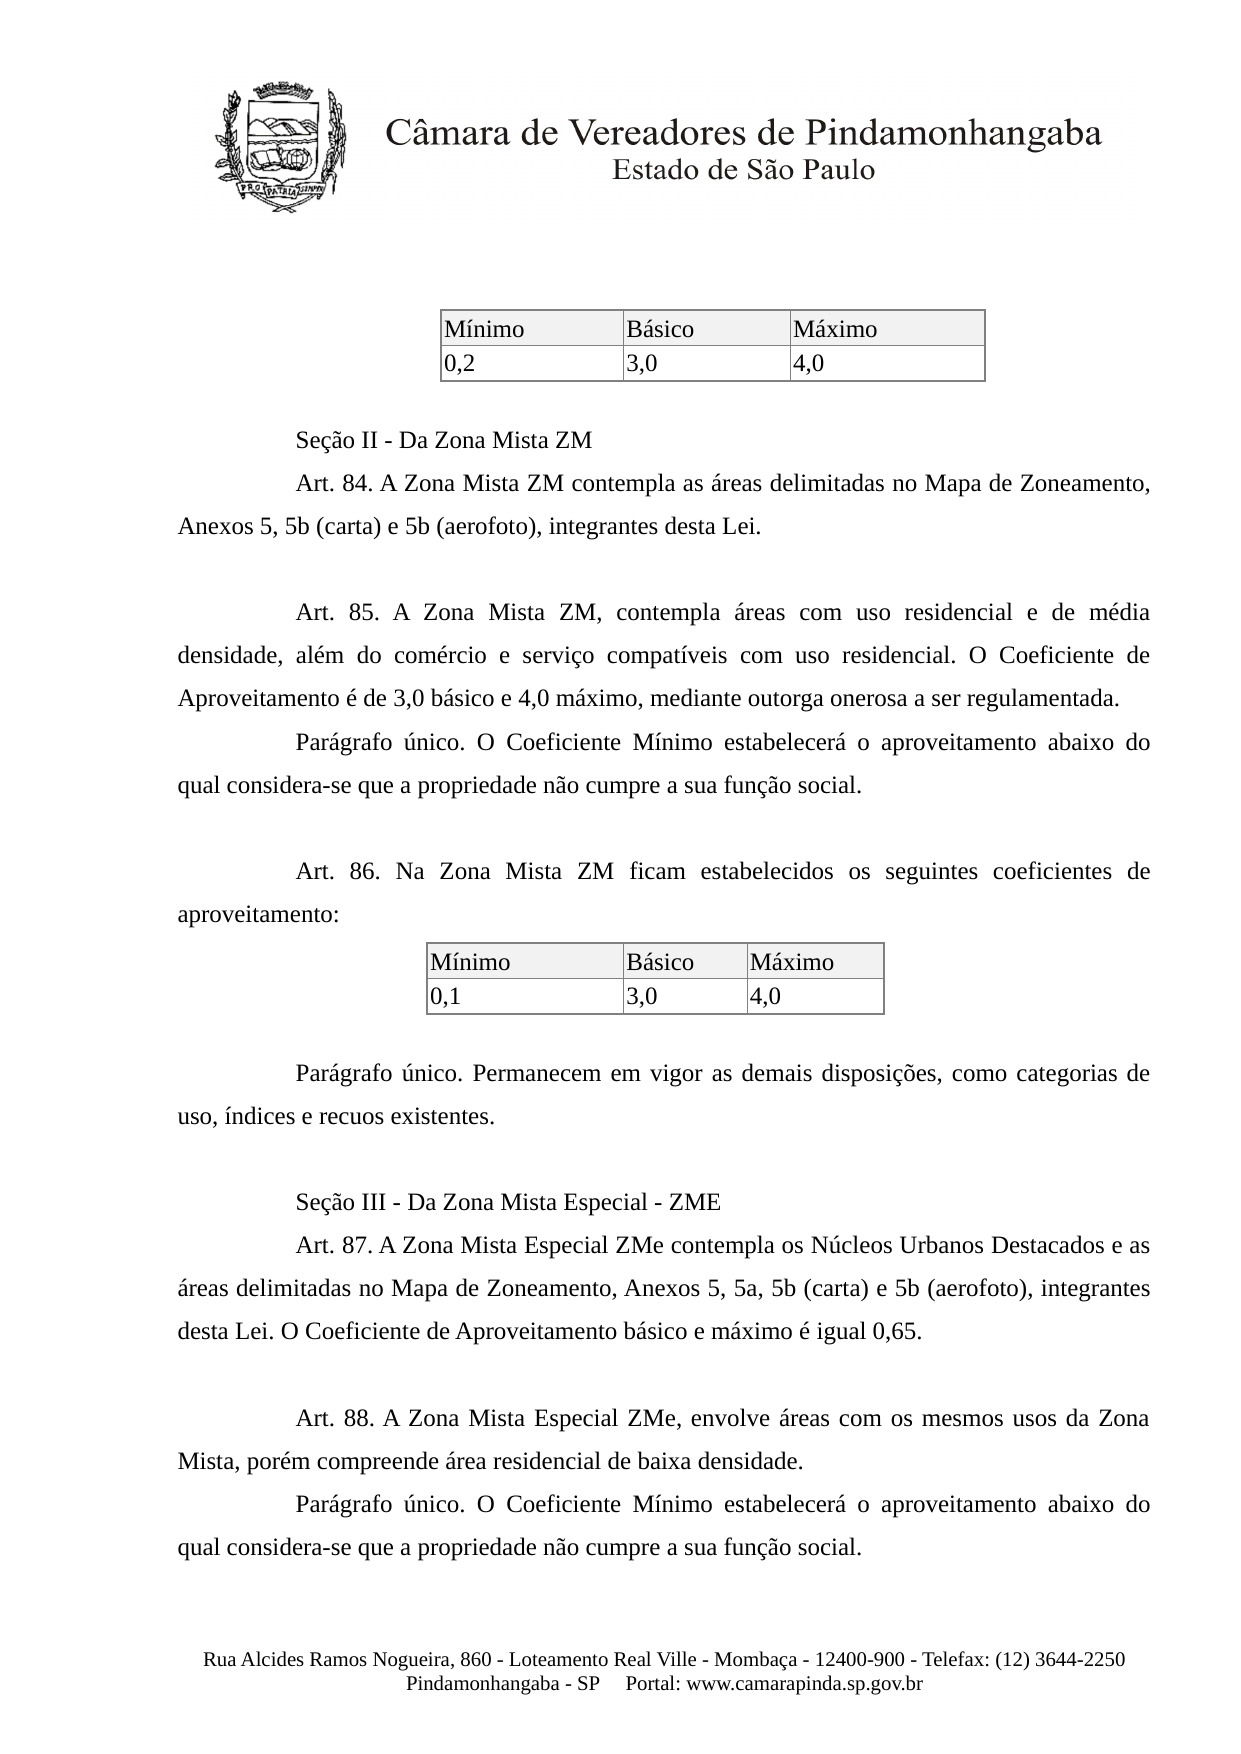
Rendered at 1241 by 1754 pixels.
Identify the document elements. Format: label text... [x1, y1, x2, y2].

text Art. 88. A Zona Mista Especial ZMe, envolve áreas com os mesmos usos da Zona Mista, porém compreende área residencial de baixa densidade. [177, 1403, 1152, 1474]
table_header Básico [624, 944, 747, 978]
text Parágrafo único. Permanecem em vigor as demais disposições, como categorias de uso, índices e recuos existentes. [177, 1058, 1152, 1129]
picture [193, 68, 1135, 228]
text Art. 84. A Zona Mista ZM contempla as áreas delimitadas no Mapa de Zoneamento, Anexos 5, 5b (carta) e 5b (aerofoto), integrantes desta Lei. [177, 468, 1152, 540]
text Art. 85. A Zona Mista ZM, contempla áreas com uso residencial e de média densidade, além do comércio e serviço compatíveis com uso residencial. O Coeficiente de Aproveitamento é de 3,0 básico e 4,0 máximo, mediante outorga onerosa a ser regulamentada. [177, 597, 1152, 712]
table_cell 4,0 [791, 346, 984, 380]
table_header Mínimo [428, 944, 623, 978]
table_cell 3,0 [624, 979, 747, 1013]
text Seção II - Da Zona Mista ZM [177, 425, 1152, 453]
table_cell 0,2 [442, 346, 623, 380]
text Art. 86. Na Zona Mista ZM ficam estabelecidos os seguintes coeficientes de aproveitamento: [177, 856, 1152, 928]
table_header Máximo [791, 311, 984, 345]
table_header Máximo [748, 944, 883, 978]
table_cell 4,0 [748, 979, 883, 1013]
text Art. 87. A Zona Mista Especial ZMe contempla os Núcleos Urbanos Destacados e as áreas delimitadas no Mapa de Zoneamento, Anexos 5, 5a, 5b (carta) e 5b (aerofoto), integrantes desta Lei. O Coeficiente de Aproveitamento básico e máximo é igual 0,65. [177, 1230, 1152, 1345]
text Parágrafo único. O Coeficiente Mínimo estabelecerá o aproveitamento abaixo do qual considera-se que a propriedade não cumpre a sua função social. [177, 1489, 1152, 1561]
table_header Básico [624, 311, 790, 345]
table_cell 0,1 [428, 979, 623, 1013]
table_header Mínimo [442, 311, 623, 345]
table_cell 3,0 [624, 346, 790, 380]
text Parágrafo único. O Coeficiente Mínimo estabelecerá o aproveitamento abaixo do qual considera-se que a propriedade não cumpre a sua função social. [177, 727, 1152, 798]
text Seção III - Da Zona Mista Especial - ZME [177, 1187, 1152, 1216]
